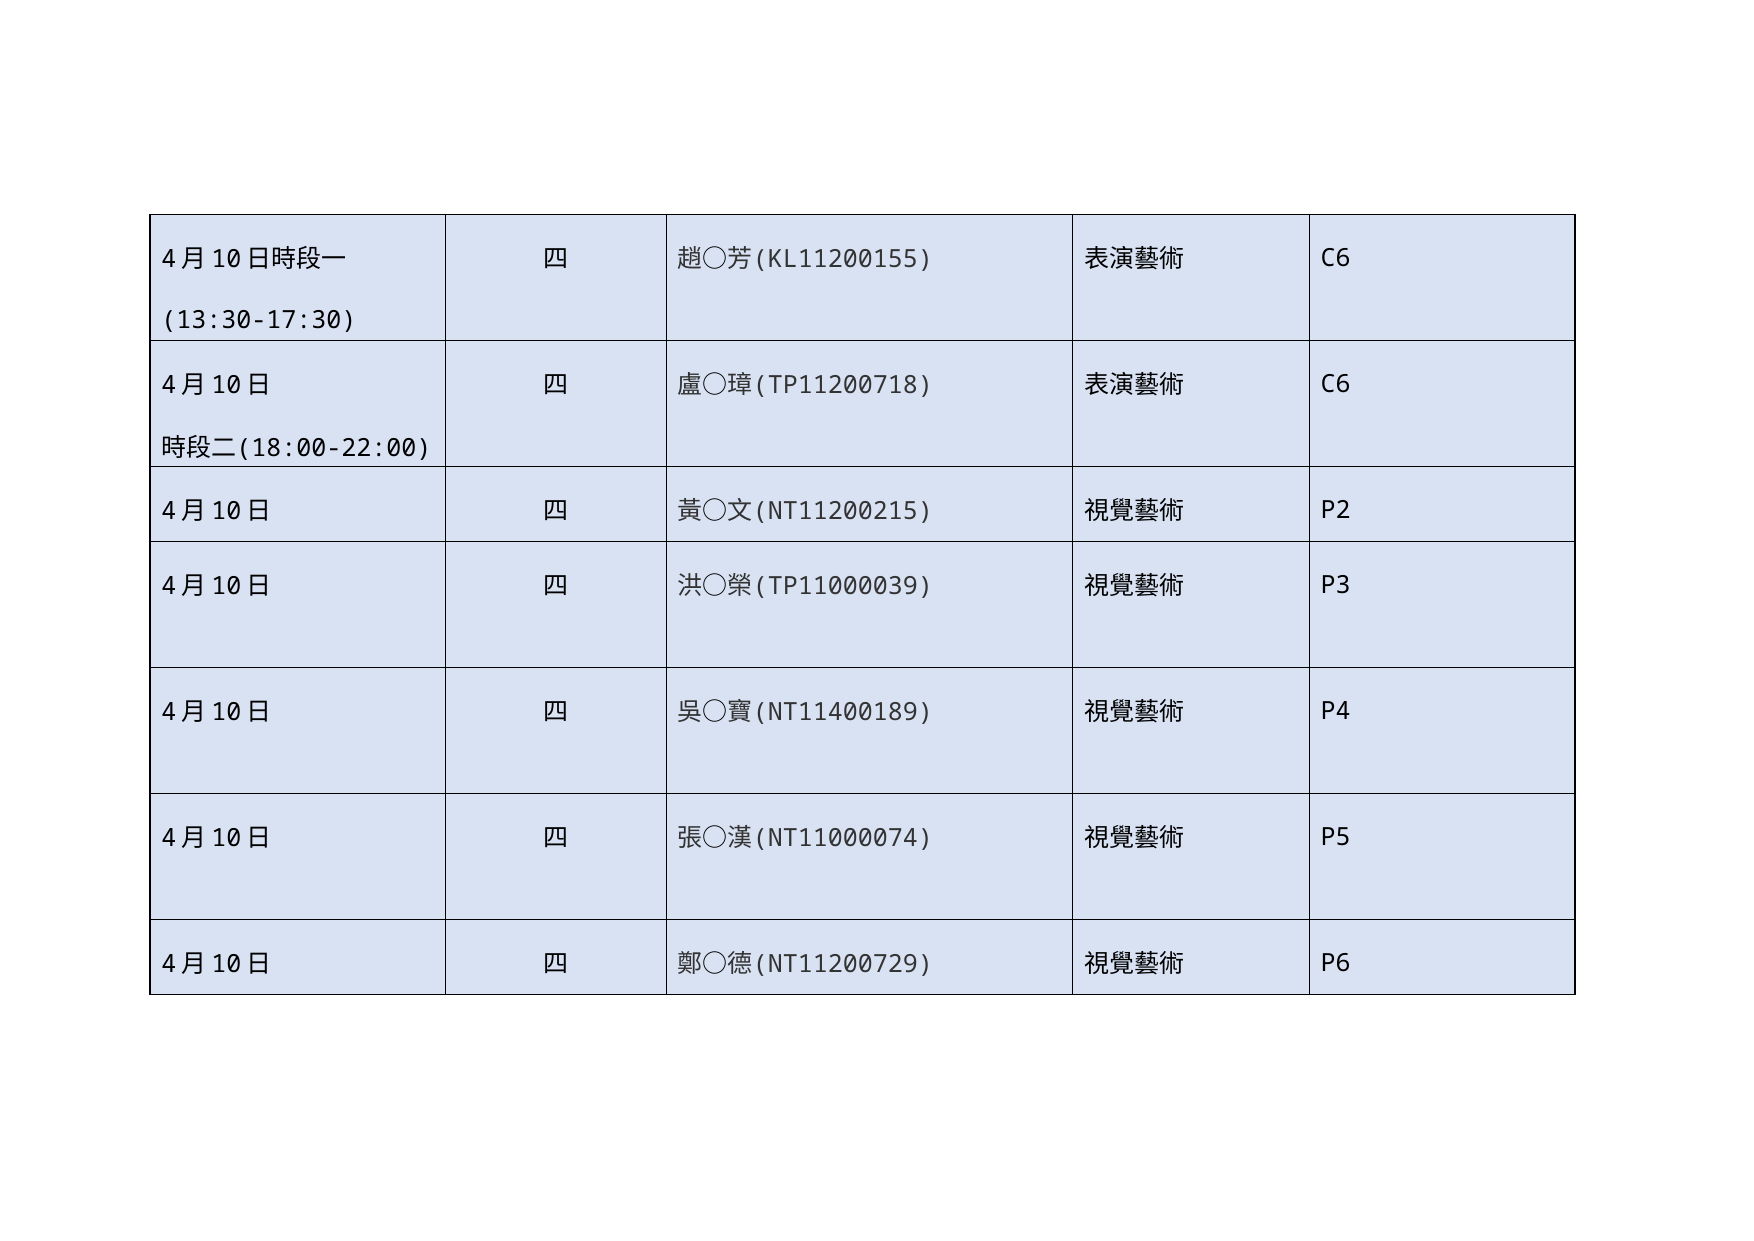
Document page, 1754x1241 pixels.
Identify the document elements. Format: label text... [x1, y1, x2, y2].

table_cell 視覺藝術 [1073, 920, 1309, 994]
table_cell 趙○芳(KL11200155) [667, 215, 1072, 340]
table_cell P2 [1310, 467, 1574, 541]
table_cell P6 [1310, 920, 1574, 994]
table_cell 四 [446, 215, 666, 340]
table_cell P4 [1310, 668, 1574, 793]
table_cell 張○漢(NT11000074) [667, 794, 1072, 919]
table_cell 4月10日 [151, 542, 445, 667]
table_cell 四 [446, 668, 666, 793]
table_cell C6 [1310, 215, 1574, 340]
table_cell 洪○榮(TP11000039) [667, 542, 1072, 667]
table_cell 4月10日時段一(13:30-17:30) [151, 215, 445, 340]
table_cell 視覺藝術 [1073, 668, 1309, 793]
table_cell 4月10日 [151, 668, 445, 793]
table_cell 吳○寶(NT11400189) [667, 668, 1072, 793]
table_cell 黃○文(NT11200215) [667, 467, 1072, 541]
table_cell 盧○璋(TP11200718) [667, 341, 1072, 466]
table_cell C6 [1310, 341, 1574, 466]
table_cell 4月10日 [151, 467, 445, 541]
table_cell P3 [1310, 542, 1574, 667]
table_cell 視覺藝術 [1073, 542, 1309, 667]
table_cell 四 [446, 542, 666, 667]
table_cell 4月10日 [151, 920, 445, 994]
table_cell 四 [446, 794, 666, 919]
table_cell P5 [1310, 794, 1574, 919]
table_cell 四 [446, 341, 666, 466]
table_cell 鄭○德(NT11200729) [667, 920, 1072, 994]
table_cell 4月10日 時段二(18:00-22:00) [151, 341, 445, 466]
table_cell 四 [446, 467, 666, 541]
table_cell 四 [446, 920, 666, 994]
table_cell 4月10日 [151, 794, 445, 919]
table_cell 視覺藝術 [1073, 467, 1309, 541]
table_cell 表演藝術 [1073, 215, 1309, 340]
table_cell 視覺藝術 [1073, 794, 1309, 919]
table_cell 表演藝術 [1073, 341, 1309, 466]
